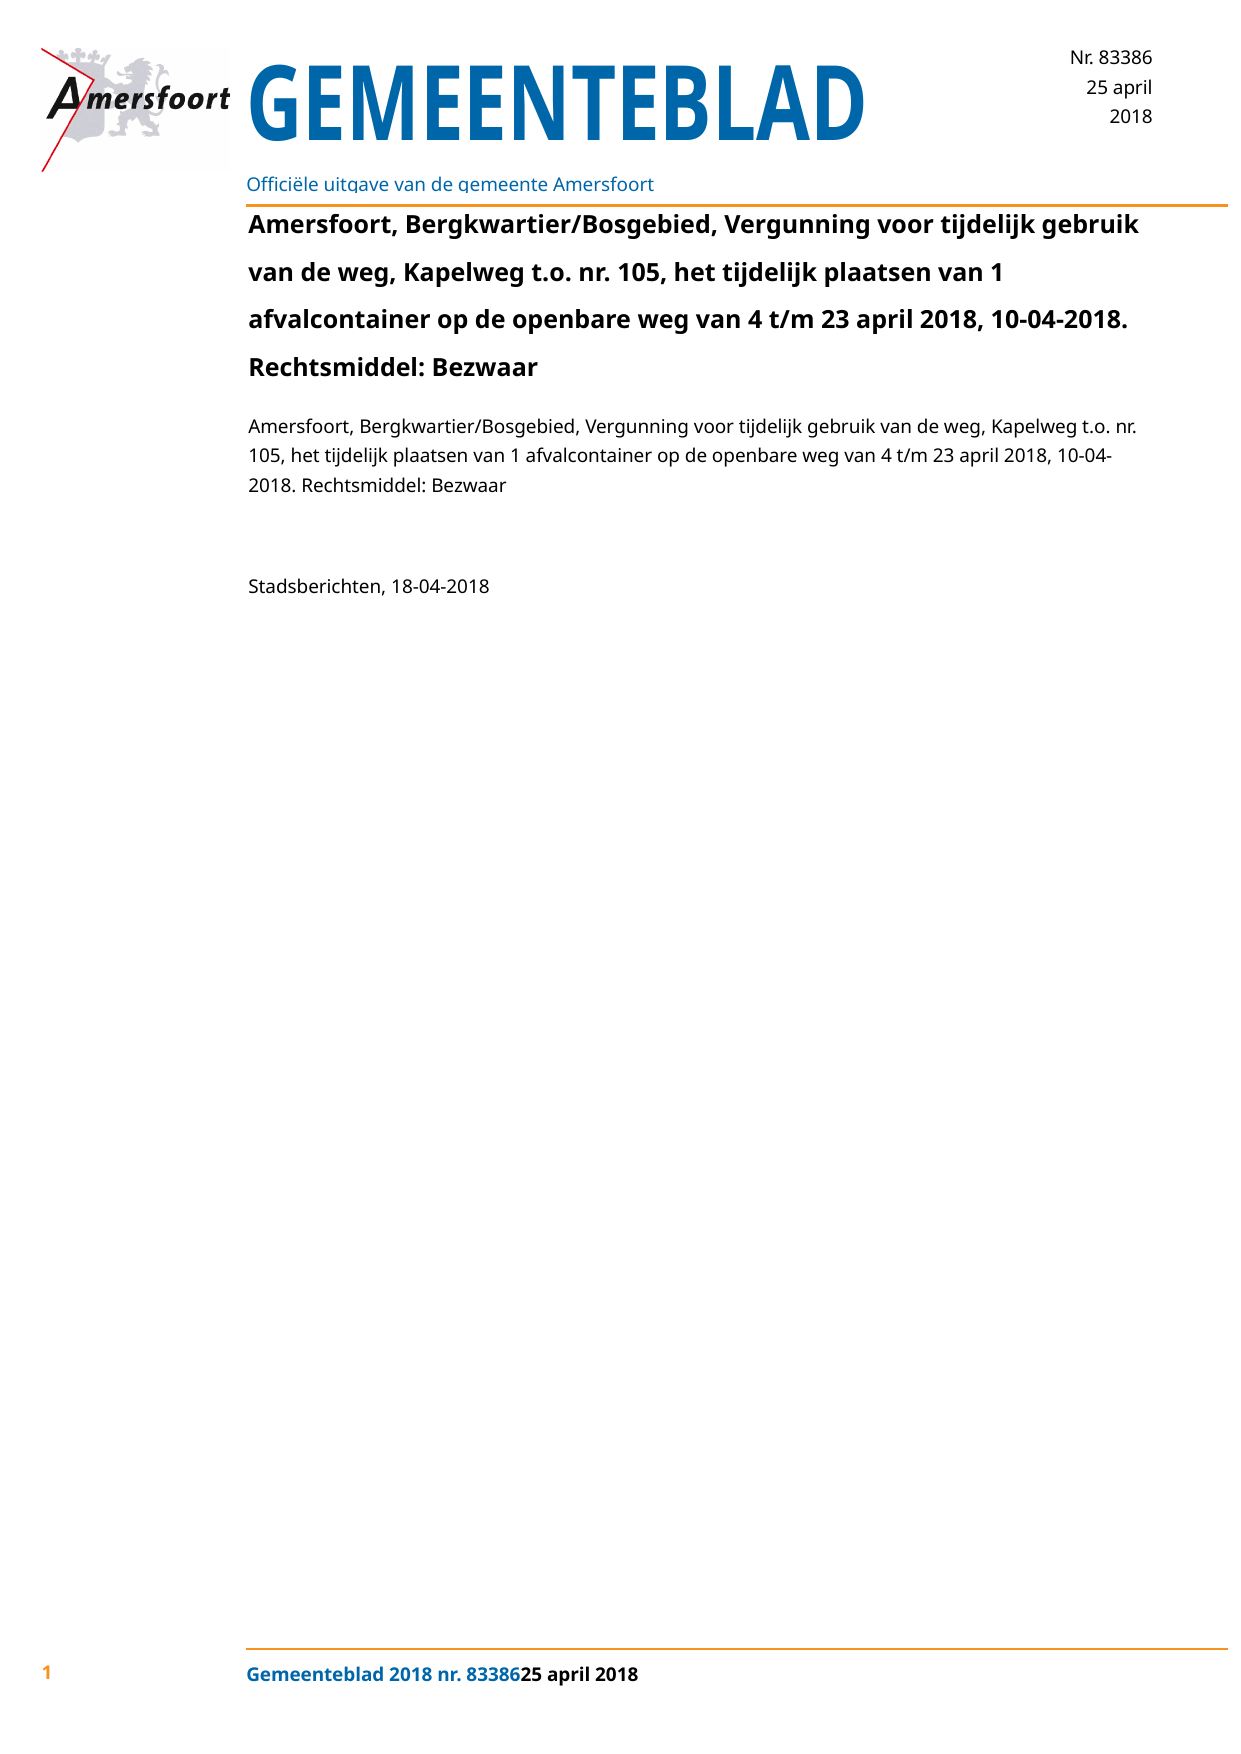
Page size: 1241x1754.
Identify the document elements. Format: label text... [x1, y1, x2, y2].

text Amersfoort, Bergkwartier/Bosgebied, Vergunning voor tijdelijk gebruik van de weg, Kapelweg t.o. nr. 105, het tijdelijk plaatsen van 1 afvalcontainer op de openbare weg van 4 t/m 23 april 2018, 10-04-2018. Rechtsmiddel: Bezwaar [248, 207, 1152, 384]
text Stadsberichten, 18-04-2018 [248, 573, 1152, 599]
picture [41, 47, 231, 172]
text Amersfoort, Bergkwartier/Bosgebied, Vergunning voor tijdelijk gebruik van de weg, Kapelweg t.o. nr. 105, het tijdelijk plaatsen van 1 afvalcontainer op de openbare weg van 4 t/m 23 april 2018, 10-04-2018. Rechtsmiddel: Bezwaar [248, 413, 1152, 498]
